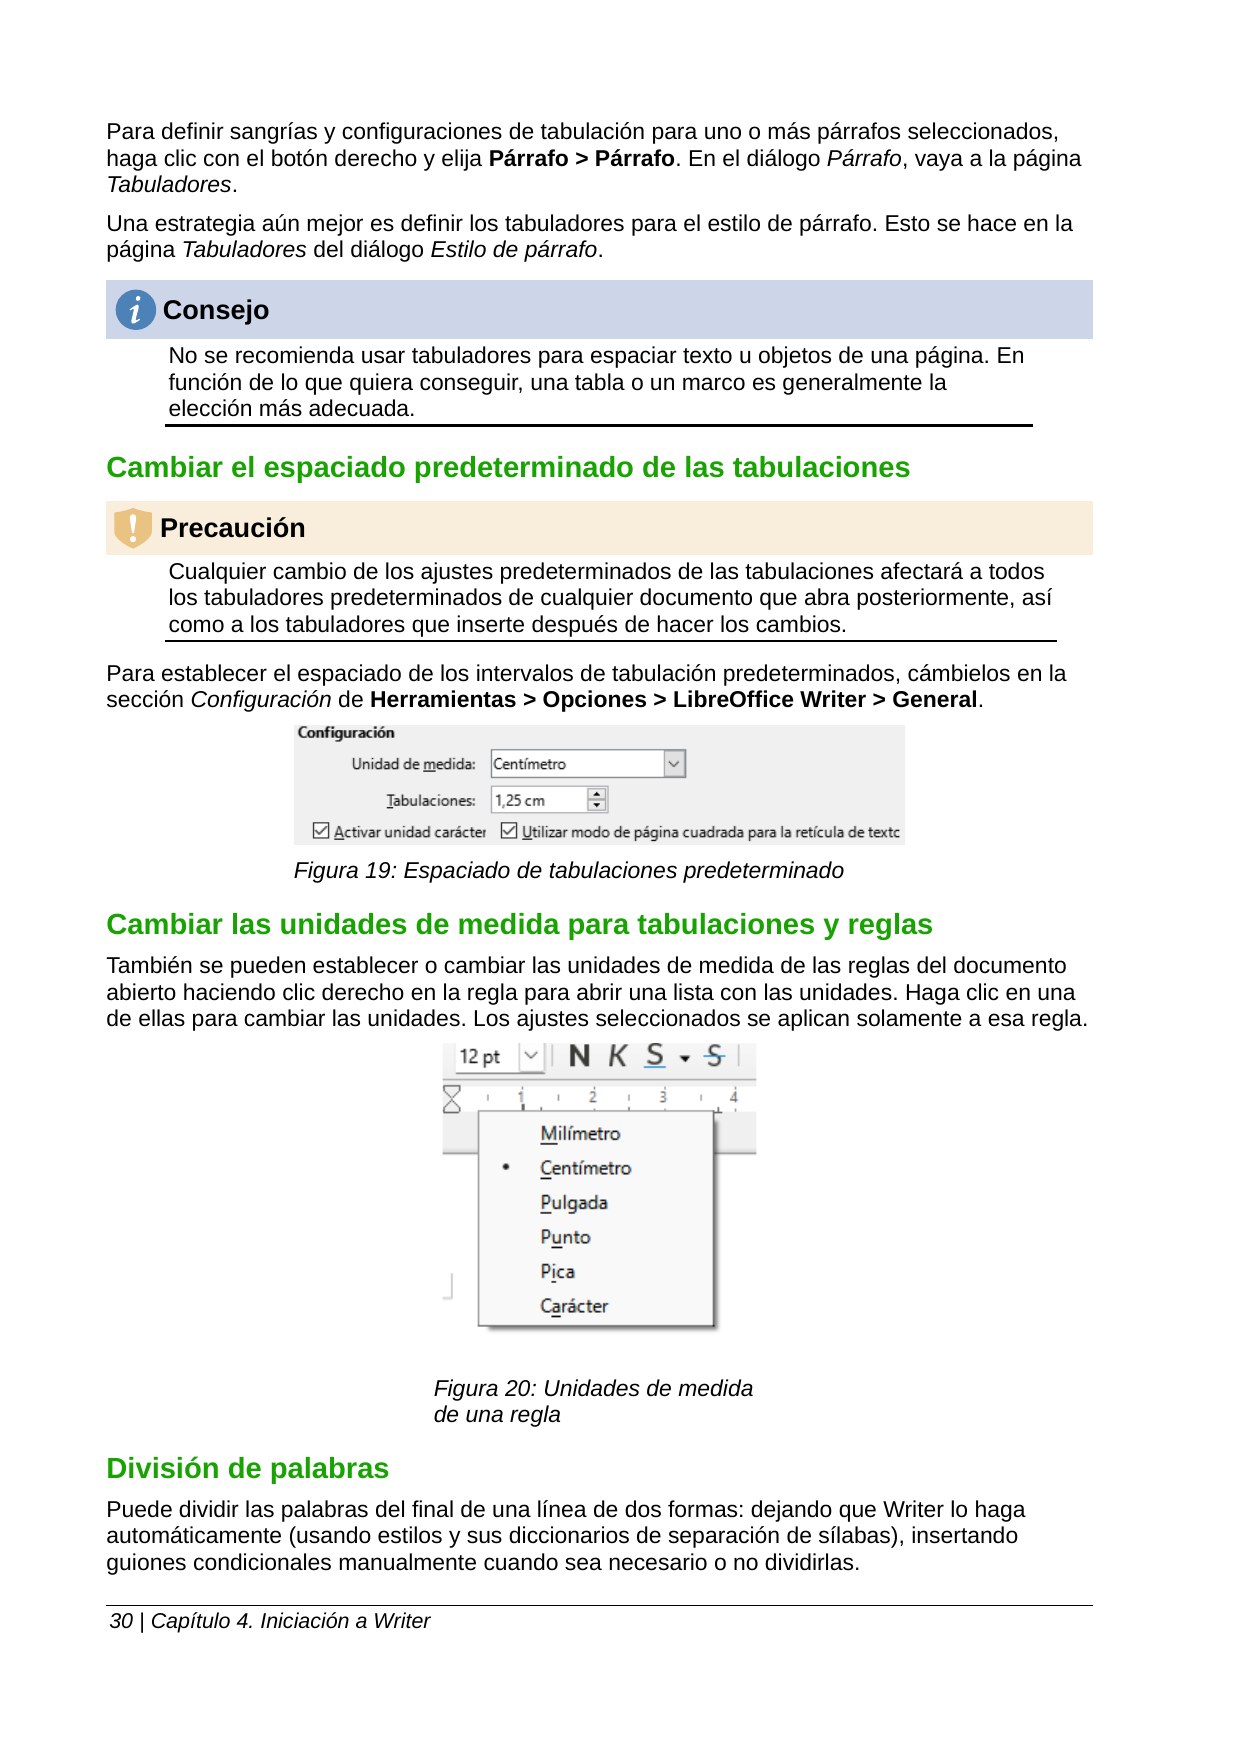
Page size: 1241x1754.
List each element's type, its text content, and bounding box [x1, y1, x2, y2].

text Figura 19: Espaciado de tabulaciones predeterminado [294, 857, 905, 883]
text Puede dividir las palabras del final de una línea de dos formas: dejando que Writer lo haga automáticamente (usando estilos y sus diccionarios de separación de sílabas), insertando guiones condicionales manualmente cuando sea necesario o no dividirlas. [106, 1496, 1093, 1575]
text Figura 20: Unidades de medida de una regla [433, 1374, 765, 1427]
subtitle Consejo [106, 280, 1093, 339]
text Para definir sangrías y configuraciones de tabulación para uno o más párrafos seleccionados, haga clic con el botón derecho y elija Párrafo > Párrafo. En el diálogo Párrafo, vaya a la página Tabuladores. [106, 118, 1093, 197]
text Para establecer el espaciado de los intervalos de tabulación predeterminados, cámbielos en la sección Configuración de Herramientas > Opciones > LibreOffice Writer > General. [106, 660, 1093, 712]
text Una estrategia aún mejor es definir los tabuladores para el estilo de párrafo. Esto se hace en la página Tabuladores del diálogo Estilo de párrafo. [106, 210, 1093, 262]
subtitle Cambiar las unidades de medida para tabulaciones y reglas [106, 907, 1093, 940]
text Cualquier cambio de los ajustes predeterminados de las tabulaciones afectará a todos los tabuladores predeterminados de cualquier documento que abra posteriormente, así como a los tabuladores que inserte después de hacer los cambios. [165, 555, 1057, 640]
picture [442, 1043, 757, 1363]
picture [293, 725, 906, 845]
text También se pueden establecer o cambiar las unidades de medida de las reglas del documento abierto haciendo clic derecho en la regla para abrir una lista con las unidades. Haga clic en una de ellas para cambiar las unidades. Los ajustes seleccionados se aplican solamente a esa regla. [106, 952, 1093, 1031]
subtitle División de palabras [106, 1451, 1093, 1484]
subtitle Cambiar el espaciado predeterminado de las tabulaciones [106, 450, 1093, 484]
text No se recomienda usar tabuladores para espaciar texto u objetos de una página. En función de lo que quiera conseguir, una tabla o un marco es generalmente la elección más adecuada. [165, 339, 1033, 424]
subtitle Precaución [106, 501, 1093, 555]
